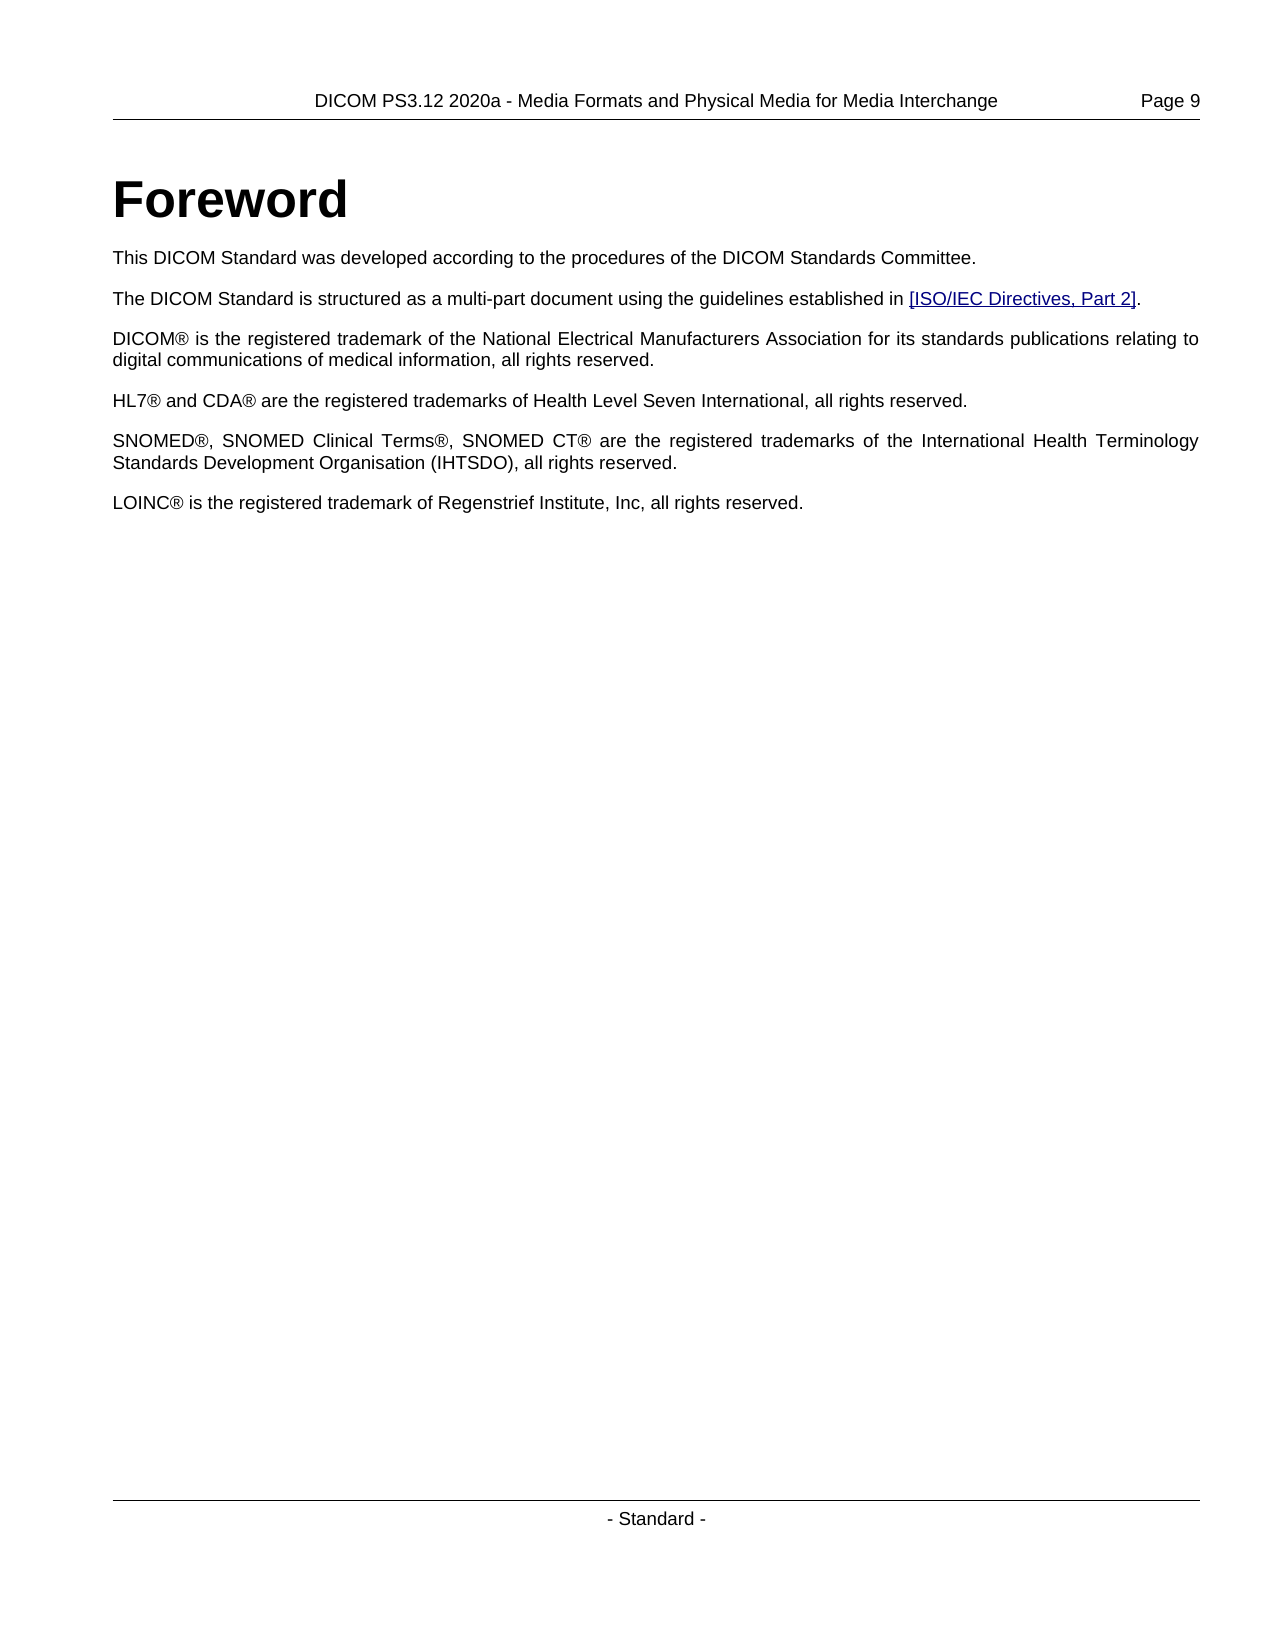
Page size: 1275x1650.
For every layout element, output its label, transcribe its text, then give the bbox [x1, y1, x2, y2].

text DICOM® is the registered trademark of the National Electrical Manufacturers Association for its standards publications relating to digital communications of medical information, all rights reserved. [112, 328, 1200, 371]
text The DICOM Standard is structured as a multi-part document using the guidelines established in [ISO/IEC Directives, Part 2]. [112, 287, 1200, 309]
text SNOMED®, SNOMED Clinical Terms®, SNOMED CT® are the registered trademarks of the International Health Terminology Standards Development Organisation (IHTSDO), all rights reserved. [112, 430, 1200, 473]
text Foreword [112, 169, 1200, 228]
text This DICOM Standard was developed according to the procedures of the DICOM Standards Committee. [112, 247, 1200, 269]
text HL7® and CDA® are the registered trademarks of Health Level Seven International, all rights reserved. [112, 389, 1200, 411]
text LOINC® is the registered trademark of Regenstrief Institute, Inc, all rights reserved. [112, 492, 1200, 513]
